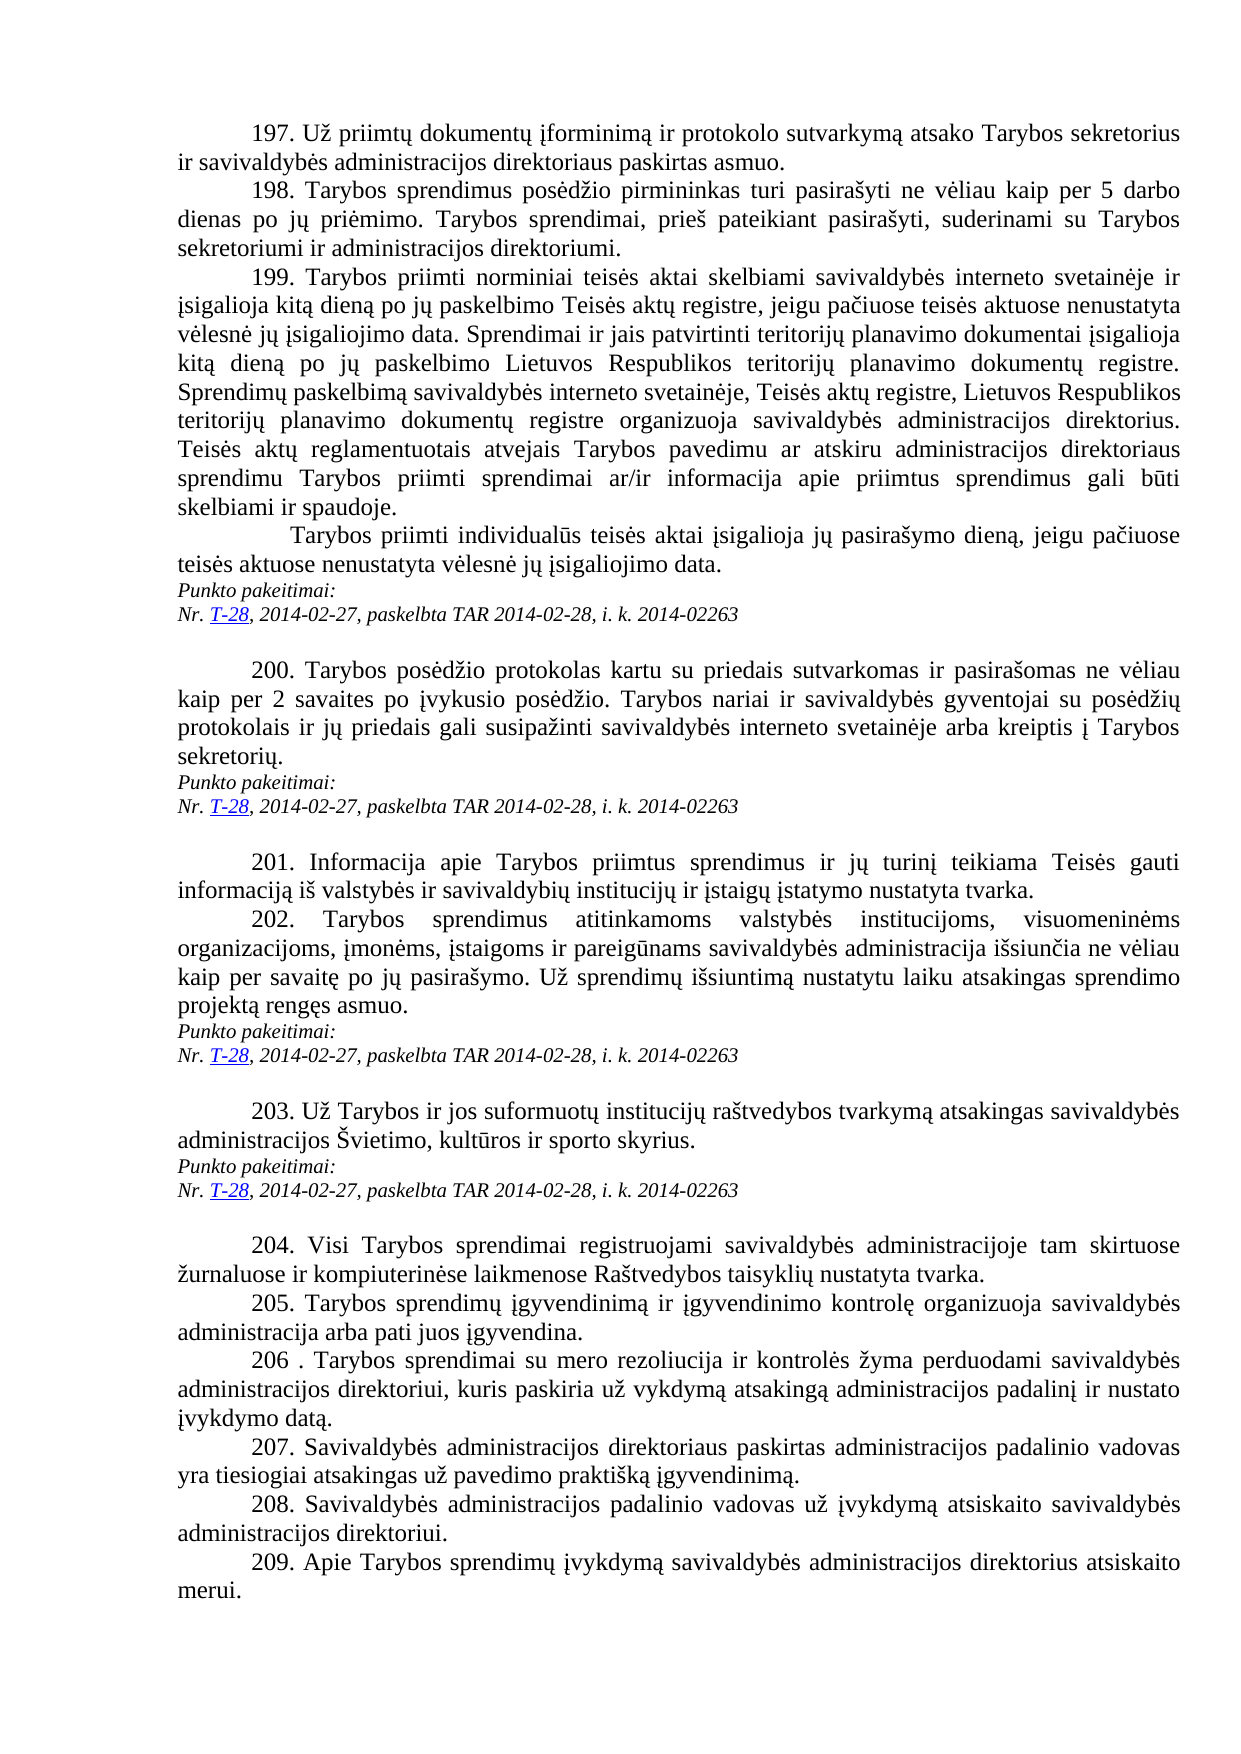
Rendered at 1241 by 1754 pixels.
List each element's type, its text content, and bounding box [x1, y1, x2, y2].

text 203. Už Tarybos ir jos suformuotų institucijų raštvedybos tvarkymą atsakingas savivaldybės administracijos Švietimo, kultūros ir sporto skyrius. [177, 1096, 1181, 1154]
text Punkto pakeitimai: [177, 578, 1181, 602]
text 201. Informacija apie Tarybos priimtus sprendimus ir jų turinį teikiama Teisės gauti informaciją iš valstybės ir savivaldybių institucijų ir įstaigų įstatymo nustatyta tvarka. [177, 847, 1181, 904]
text Nr. T-28, 2014-02-27, paskelbta TAR 2014-02-28, i. k. 2014-02263 [177, 794, 1181, 818]
text 206 . Tarybos sprendimai su mero rezoliucija ir kontrolės žyma perduodami savivaldybės administracijos direktoriui, kuris paskiria už vykdymą atsakingą administracijos padalinį ir nustato įvykdymo datą. [177, 1346, 1181, 1432]
text 207. Savivaldybės administracijos direktoriaus paskirtas administracijos padalinio vadovas yra tiesiogiai atsakingas už pavedimo praktišką įgyvendinimą. [177, 1432, 1181, 1489]
text 209. Apie Tarybos sprendimų įvykdymą savivaldybės administracijos direktorius atsiskaito merui. [177, 1547, 1181, 1604]
text 198. Tarybos sprendimus posėdžio pirmininkas turi pasirašyti ne vėliau kaip per 5 darbo dienas po jų priėmimo. Tarybos sprendimai, prieš pateikiant pasirašyti, suderinami su Tarybos sekretoriumi ir administracijos direktoriumi. [177, 176, 1181, 262]
text 197. Už priimtų dokumentų įforminimą ir protokolo sutvarkymą atsako Tarybos sekretorius ir savivaldybės administracijos direktoriaus paskirtas asmuo. [177, 118, 1181, 176]
text Tarybos priimti individualūs teisės aktai įsigalioja jų pasirašymo dieną, jeigu pačiuose teisės aktuose nenustatyta vėlesnė jų įsigaliojimo data. [177, 521, 1181, 578]
text Punkto pakeitimai: [177, 1019, 1181, 1043]
text Nr. T-28, 2014-02-27, paskelbta TAR 2014-02-28, i. k. 2014-02263 [177, 1043, 1181, 1067]
text Nr. T-28, 2014-02-27, paskelbta TAR 2014-02-28, i. k. 2014-02263 [177, 1178, 1181, 1202]
text 208. Savivaldybės administracijos padalinio vadovas už įvykdymą atsiskaito savivaldybės administracijos direktoriui. [177, 1489, 1181, 1547]
text 202. Tarybos sprendimus atitinkamoms valstybės institucijoms, visuomeninėms organizacijoms, įmonėms, įstaigoms ir pareigūnams savivaldybės administracija išsiunčia ne vėliau kaip per savaitę po jų pasirašymo. Už sprendimų išsiuntimą nustatytu laiku atsakingas sprendimo projektą rengęs asmuo. [177, 904, 1181, 1019]
text Nr. T-28, 2014-02-27, paskelbta TAR 2014-02-28, i. k. 2014-02263 [177, 602, 1181, 626]
text 199. Tarybos priimti norminiai teisės aktai skelbiami savivaldybės interneto svetainėje ir įsigalioja kitą dieną po jų paskelbimo Teisės aktų registre, jeigu pačiuose teisės aktuose nenustatyta vėlesnė jų įsigaliojimo data. Sprendimai ir jais patvirtinti teritorijų planavimo dokumentai įsigalioja kitą dieną po jų paskelbimo Lietuvos Respublikos teritorijų planavimo dokumentų registre. Sprendimų paskelbimą savivaldybės interneto svetainėje, Teisės aktų registre, Lietuvos Respublikos teritorijų planavimo dokumentų registre organizuoja savivaldybės administracijos direktorius. Teisės aktų reglamentuotais atvejais Tarybos pavedimu ar atskiru administracijos direktoriaus sprendimu Tarybos priimti sprendimai ar/ir informacija apie priimtus sprendimus gali būti skelbiami ir spaudoje. [177, 262, 1181, 521]
text 204. Visi Tarybos sprendimai registruojami savivaldybės administracijoje tam skirtuose žurnaluose ir kompiuterinėse laikmenose Raštvedybos taisyklių nustatyta tvarka. [177, 1231, 1181, 1288]
text 200. Tarybos posėdžio protokolas kartu su priedais sutvarkomas ir pasirašomas ne vėliau kaip per 2 savaites po įvykusio posėdžio. Tarybos nariai ir savivaldybės gyventojai su posėdžių protokolais ir jų priedais gali susipažinti savivaldybės interneto svetainėje arba kreiptis į Tarybos sekretorių. [177, 655, 1181, 770]
text Punkto pakeitimai: [177, 770, 1181, 794]
text 205. Tarybos sprendimų įgyvendinimą ir įgyvendinimo kontrolę organizuoja savivaldybės administracija arba pati juos įgyvendina. [177, 1288, 1181, 1346]
text Punkto pakeitimai: [177, 1154, 1181, 1178]
